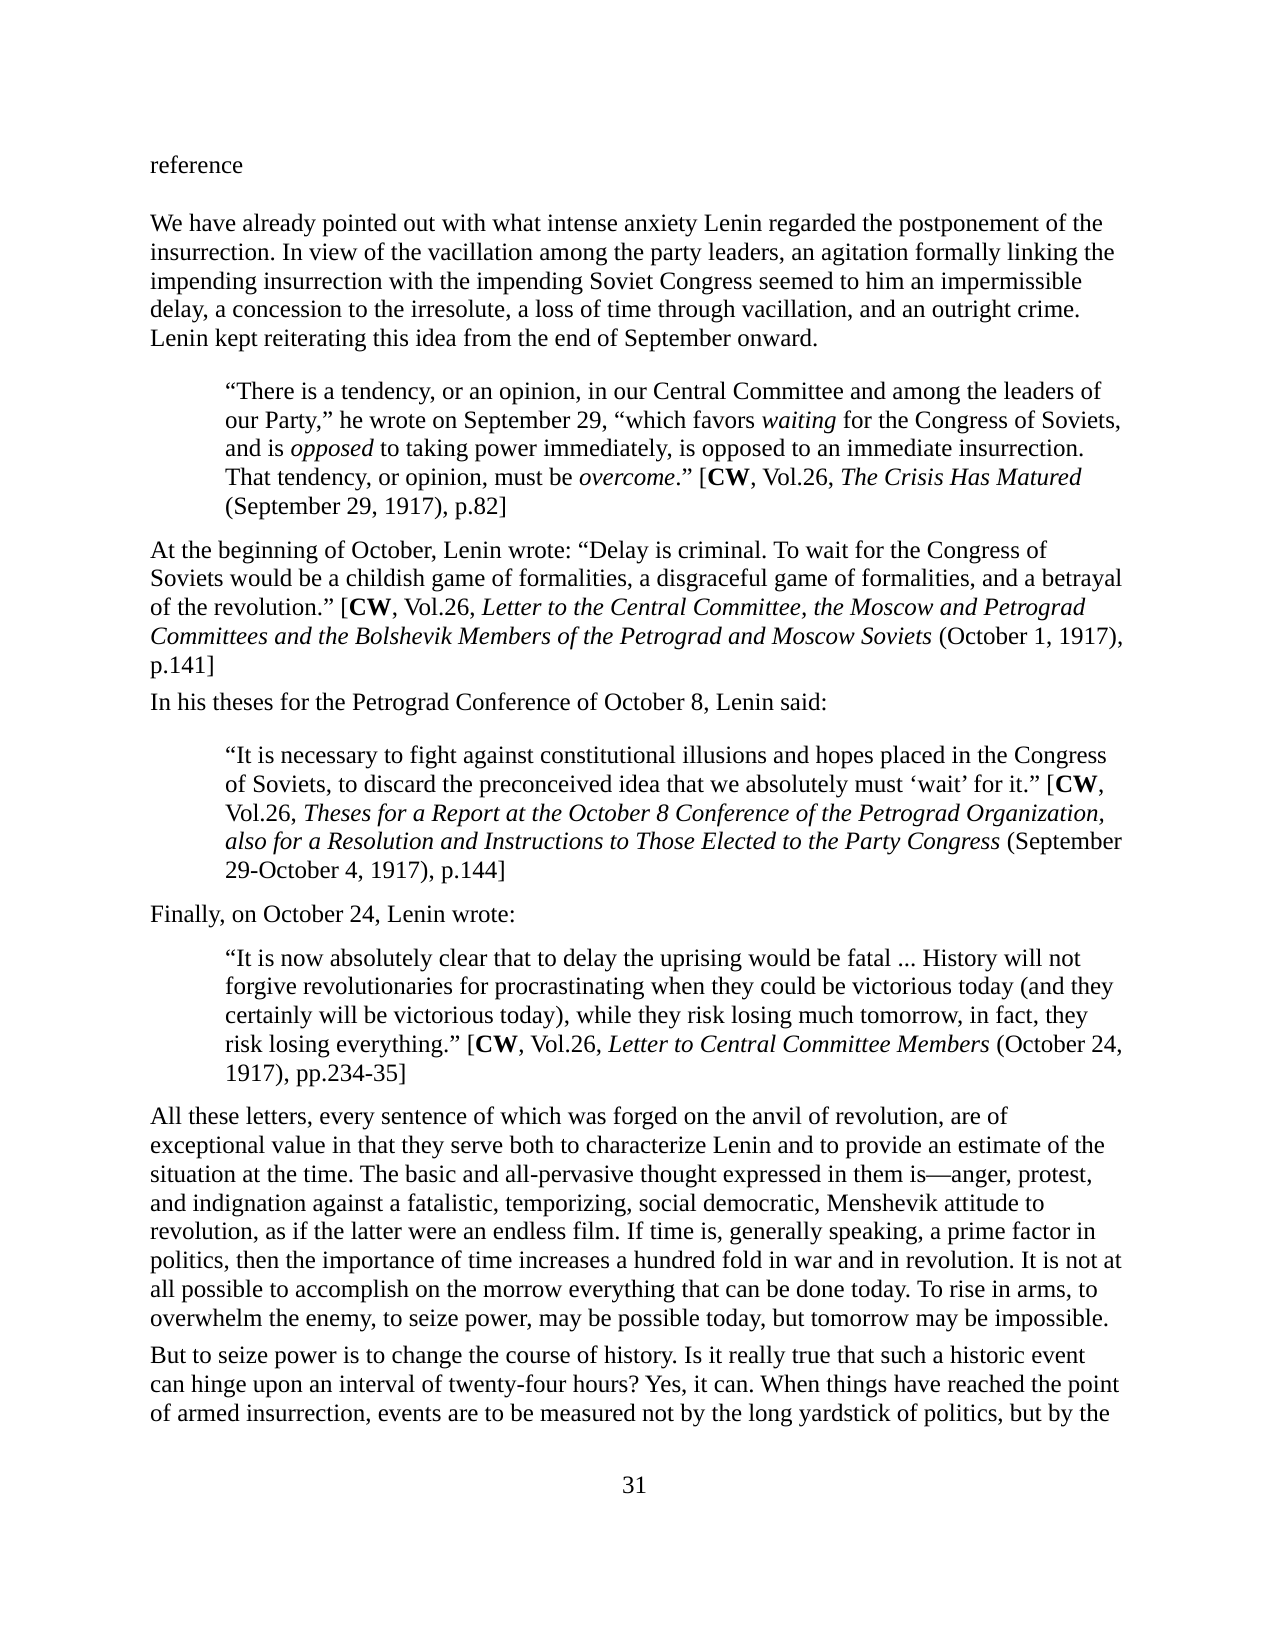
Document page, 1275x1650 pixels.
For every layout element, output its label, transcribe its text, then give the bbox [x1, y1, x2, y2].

text At the beginning of October, Lenin wrote: “Delay is criminal. To wait for the Congress of Soviets would be a childish game of formalities, a disgraceful game of formalities, and a betrayal of the revolution.” [CW, Vol.26, Letter to the Central Committee, the Moscow and Petrograd Committees and the Bolshevik Members of the Petrograd and Moscow Soviets (October 1, 1917), p.141] [150, 535, 1125, 678]
text All these letters, every sentence of which was forged on the anvil of revolution, are of exceptional value in that they serve both to characterize Lenin and to provide an estimate of the situation at the time. The basic and all-pervasive thought expressed in them is—anger, protest, and indignation against a fatalistic, temporizing, social democratic, Menshevik attitude to revolution, as if the latter were an endless film. If time is, generally speaking, a prime factor in politics, then the importance of time increases a hundred fold in war and in revolution. It is not at all possible to accomplish on the morrow everything that can be done today. To rise in arms, to overwhelm the enemy, to seize power, may be possible today, but tomorrow may be impossible. [150, 1101, 1125, 1331]
text “There is a tendency, or an opinion, in our Central Committee and among the leaders of our Party,” he wrote on September 29, “which favors waiting for the Congress of Soviets, and is opposed to taking power immediately, is opposed to an immediate insurrection. That tendency, or opinion, must be overcome.” [CW, Vol.26, The Crisis Has Matured (September 29, 1917), p.82] [225, 376, 1125, 520]
text “It is now absolutely clear that to delay the uprising would be fatal ... History will not forgive revolutionaries for procrastinating when they could be victorious today (and they certainly will be victorious today), while they risk losing much tomorrow, in fact, they risk losing everything.” [CW, Vol.26, Letter to Central Committee Members (October 24, 1917), pp.234-35] [225, 943, 1125, 1086]
text Finally, on October 24, Lenin wrote: [150, 899, 1125, 928]
text “It is necessary to fight against constitutional illusions and hopes placed in the Congress of Soviets, to discard the preconceived idea that we absolutely must ‘wait’ for it.” [CW, Vol.26, Theses for a Report at the October 8 Conference of the Petrograd Organization, also for a Resolution and Instructions to Those Elected to the Party Congress (September 29-October 4, 1917), p.144] [225, 740, 1125, 884]
text In his theses for the Petrograd Conference of October 8, Lenin said: [150, 687, 1125, 716]
text We have already pointed out with what intense anxiety Lenin regarded the postponement of the insurrection. In view of the vacillation among the party leaders, an agitation formally linking the impending insurrection with the impending Soviet Congress seemed to him an impermissible delay, a concession to the irresolute, a loss of time through vacillation, and an outright crime. Lenin kept reiterating this idea from the end of September onward. [150, 208, 1125, 352]
text But to seize power is to change the course of history. Is it really true that such a historic event can hinge upon an interval of twenty-four hours? Yes, it can. When things have reached the point of armed insurrection, events are to be measured not by the long yardstick of politics, but by the [150, 1340, 1125, 1427]
